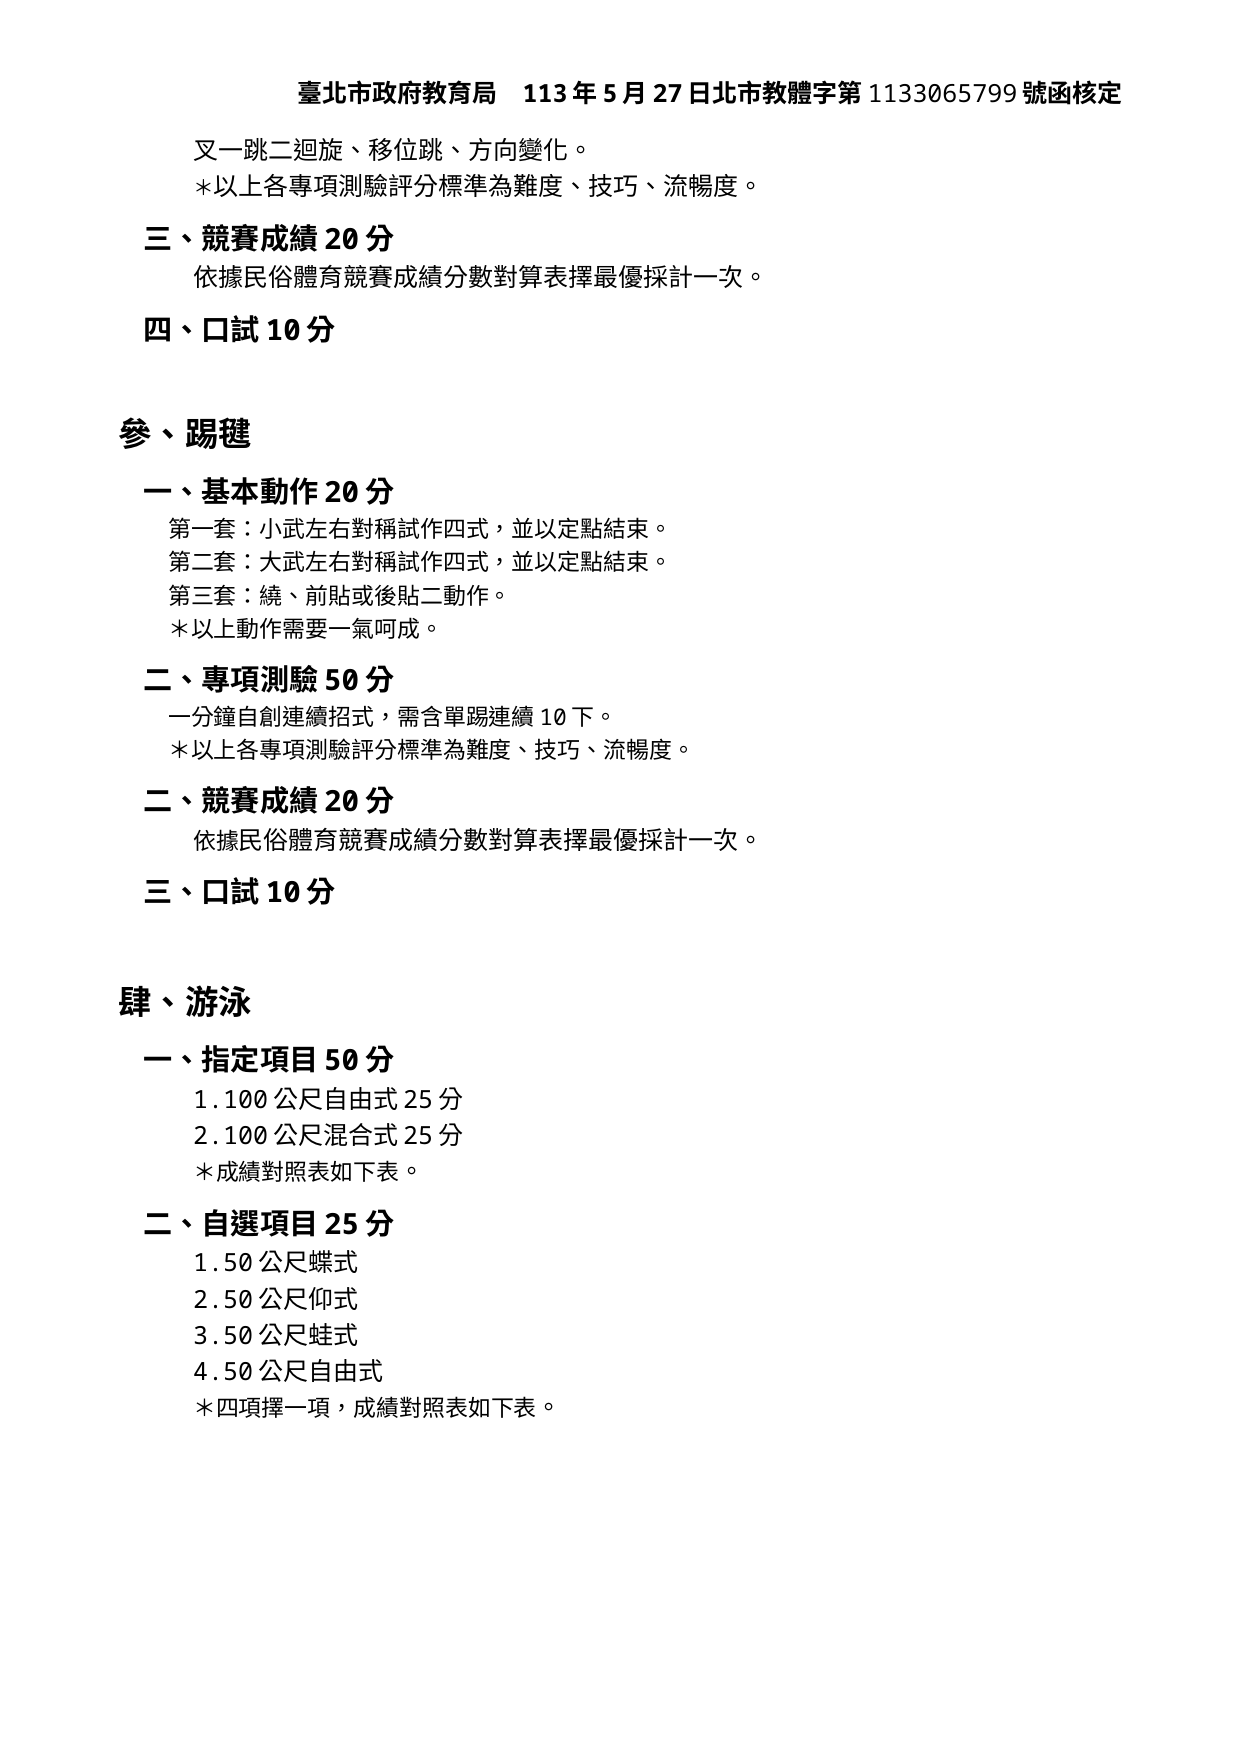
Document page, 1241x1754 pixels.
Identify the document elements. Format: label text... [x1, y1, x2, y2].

text 四、口試10分 [143, 306, 1122, 349]
text 三、口試10分 [143, 869, 1122, 911]
text 一、基本動作20分 [143, 469, 1122, 511]
text 一分鐘自創連續招式，需含單踢連續10下。 [168, 699, 1122, 732]
text 2.50公尺仰式 [193, 1279, 1122, 1315]
text 二、自選項目25分 [143, 1201, 1122, 1243]
text 一、指定項目50分 [143, 1037, 1122, 1079]
text 三、競賽成績20分 [143, 215, 1122, 258]
text ＊以上各專項測驗評分標準為難度、技巧、流暢度。 [193, 167, 1122, 203]
text 依據民俗體育競賽成績分數對算表擇最優採計一次。 [193, 258, 1122, 294]
text 2.100公尺混合式25分 [193, 1116, 1122, 1152]
text 第二套：大武左右對稱試作四式，並以定點結束。 [168, 544, 1122, 577]
text 叉一跳二迴旋、移位跳、方向變化。 [193, 130, 1122, 167]
text 依據民俗體育競賽成績分數對算表擇最優採計一次。 [193, 820, 1122, 857]
text ＊四項擇一項，成績對照表如下表。 [193, 1388, 1122, 1424]
text ＊以上各專項測驗評分標準為難度、技巧、流暢度。 [168, 732, 1122, 765]
text 1.100公尺自由式25分 [193, 1079, 1122, 1116]
text 第一套：小武左右對稱試作四式，並以定點結束。 [168, 511, 1122, 544]
text 肆、游泳 [118, 976, 1122, 1024]
text 第三套：繞、前貼或後貼二動作。 [168, 577, 1122, 611]
text 二、競賽成績20分 [143, 778, 1122, 820]
text 4.50公尺自由式 [193, 1352, 1122, 1388]
text 1.50公尺蝶式 [193, 1243, 1122, 1279]
text ＊以上動作需要一氣呵成。 [168, 611, 1122, 644]
text 參、踢毽 [118, 408, 1122, 456]
text ＊成績對照表如下表。 [193, 1152, 1122, 1188]
text 3.50公尺蛙式 [193, 1315, 1122, 1352]
text 二、專項測驗50分 [143, 656, 1122, 699]
